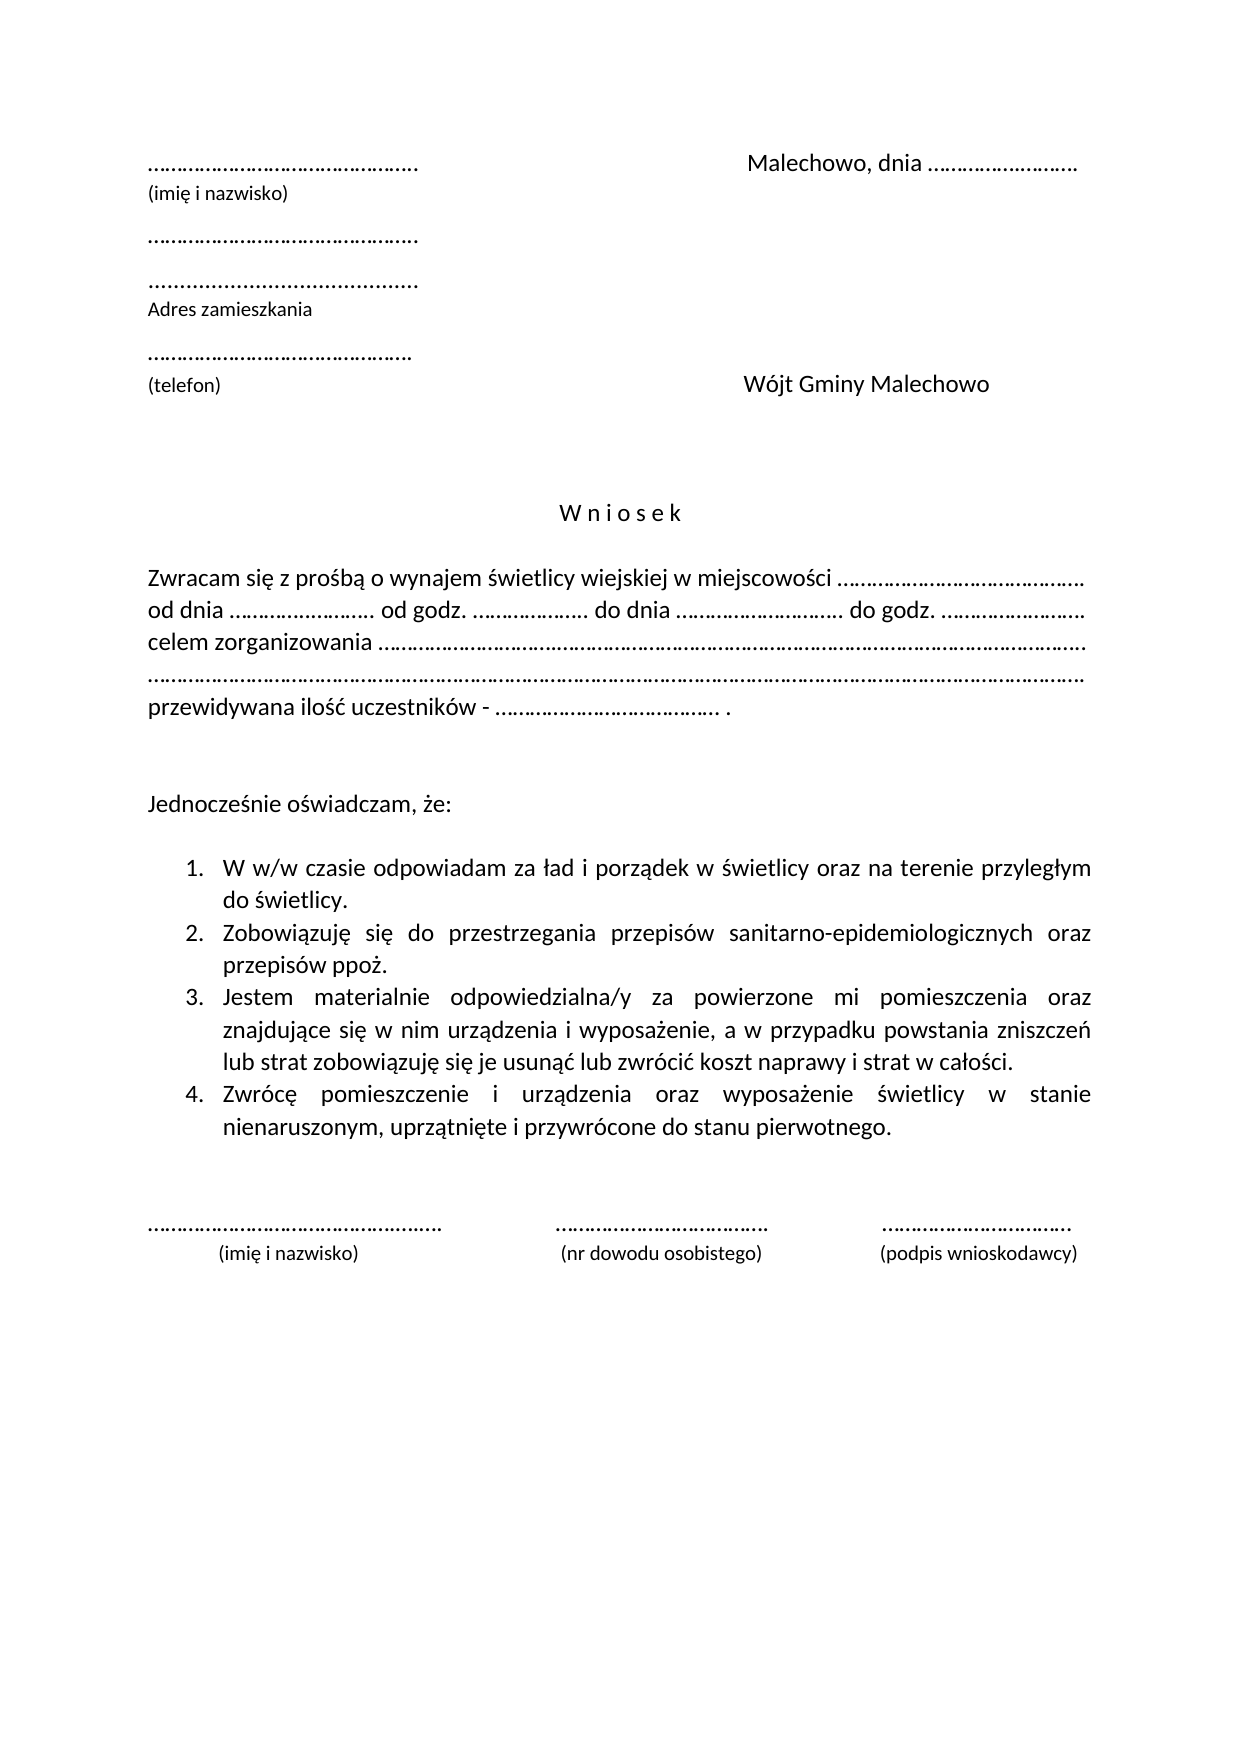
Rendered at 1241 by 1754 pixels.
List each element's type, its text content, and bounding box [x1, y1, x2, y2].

text ……………………………………….. Malechowo, dnia …………….………. [148, 148, 1093, 178]
text W n i o s e k [148, 497, 1093, 528]
text przewidywana ilość uczestników - ………………………………… . [148, 691, 1093, 721]
text od dnia …………..……….. od godz. ……………….. do dnia ……………………….. do godz. ……………………. [148, 594, 1093, 624]
text …………………………………….….…. ………………………………. …………………………… [148, 1208, 1093, 1238]
text (imię i nazwisko) (nr dowodu osobistego) (podpis wnioskodawcy) [148, 1240, 1093, 1265]
text ………………………………………. [148, 336, 1093, 366]
text (imię i nazwisko) [148, 180, 1093, 205]
text Zwracam się z prośbą o wynajem świetlicy wiejskiej w miejscowości ……………………………………. [148, 562, 1093, 592]
list W w/w czasie odpowiadam za ład i porządek w świetlicy oraz na terenie przyległym do świetlicy. [185, 852, 1093, 915]
text Jednocześnie oświadczam, że: [148, 788, 1093, 818]
text ………………………………………………………………………………………………………………………………………………. [148, 659, 1093, 689]
text (telefon) Wójt Gminy Malechowo [148, 368, 1093, 398]
list Jestem materialnie odpowiedzialna/y za powierzone mi pomieszczenia oraz znajdujące się w nim urządzenia i wyposażenie, a w przypadku powstania zniszczeń lub strat zobowiązuję się je usunąć lub zwrócić koszt naprawy i strat w całości. [185, 982, 1093, 1077]
list Zwrócę pomieszczenie i urządzenia oraz wyposażenie świetlicy w stanie nienaruszonym, uprzątnięte i przywrócone do stanu pierwotnego. [185, 1078, 1093, 1141]
text ........................................... [148, 264, 1093, 294]
text ……………………………………….. [148, 219, 1093, 250]
text Adres zamieszkania [148, 296, 1093, 322]
list Zobowiązuję się do przestrzegania przepisów sanitarno-epidemiologicznych oraz przepisów ppoż. [185, 917, 1093, 980]
text celem zorganizowania ………………………….……………………………………………………………………………….. [148, 626, 1093, 657]
